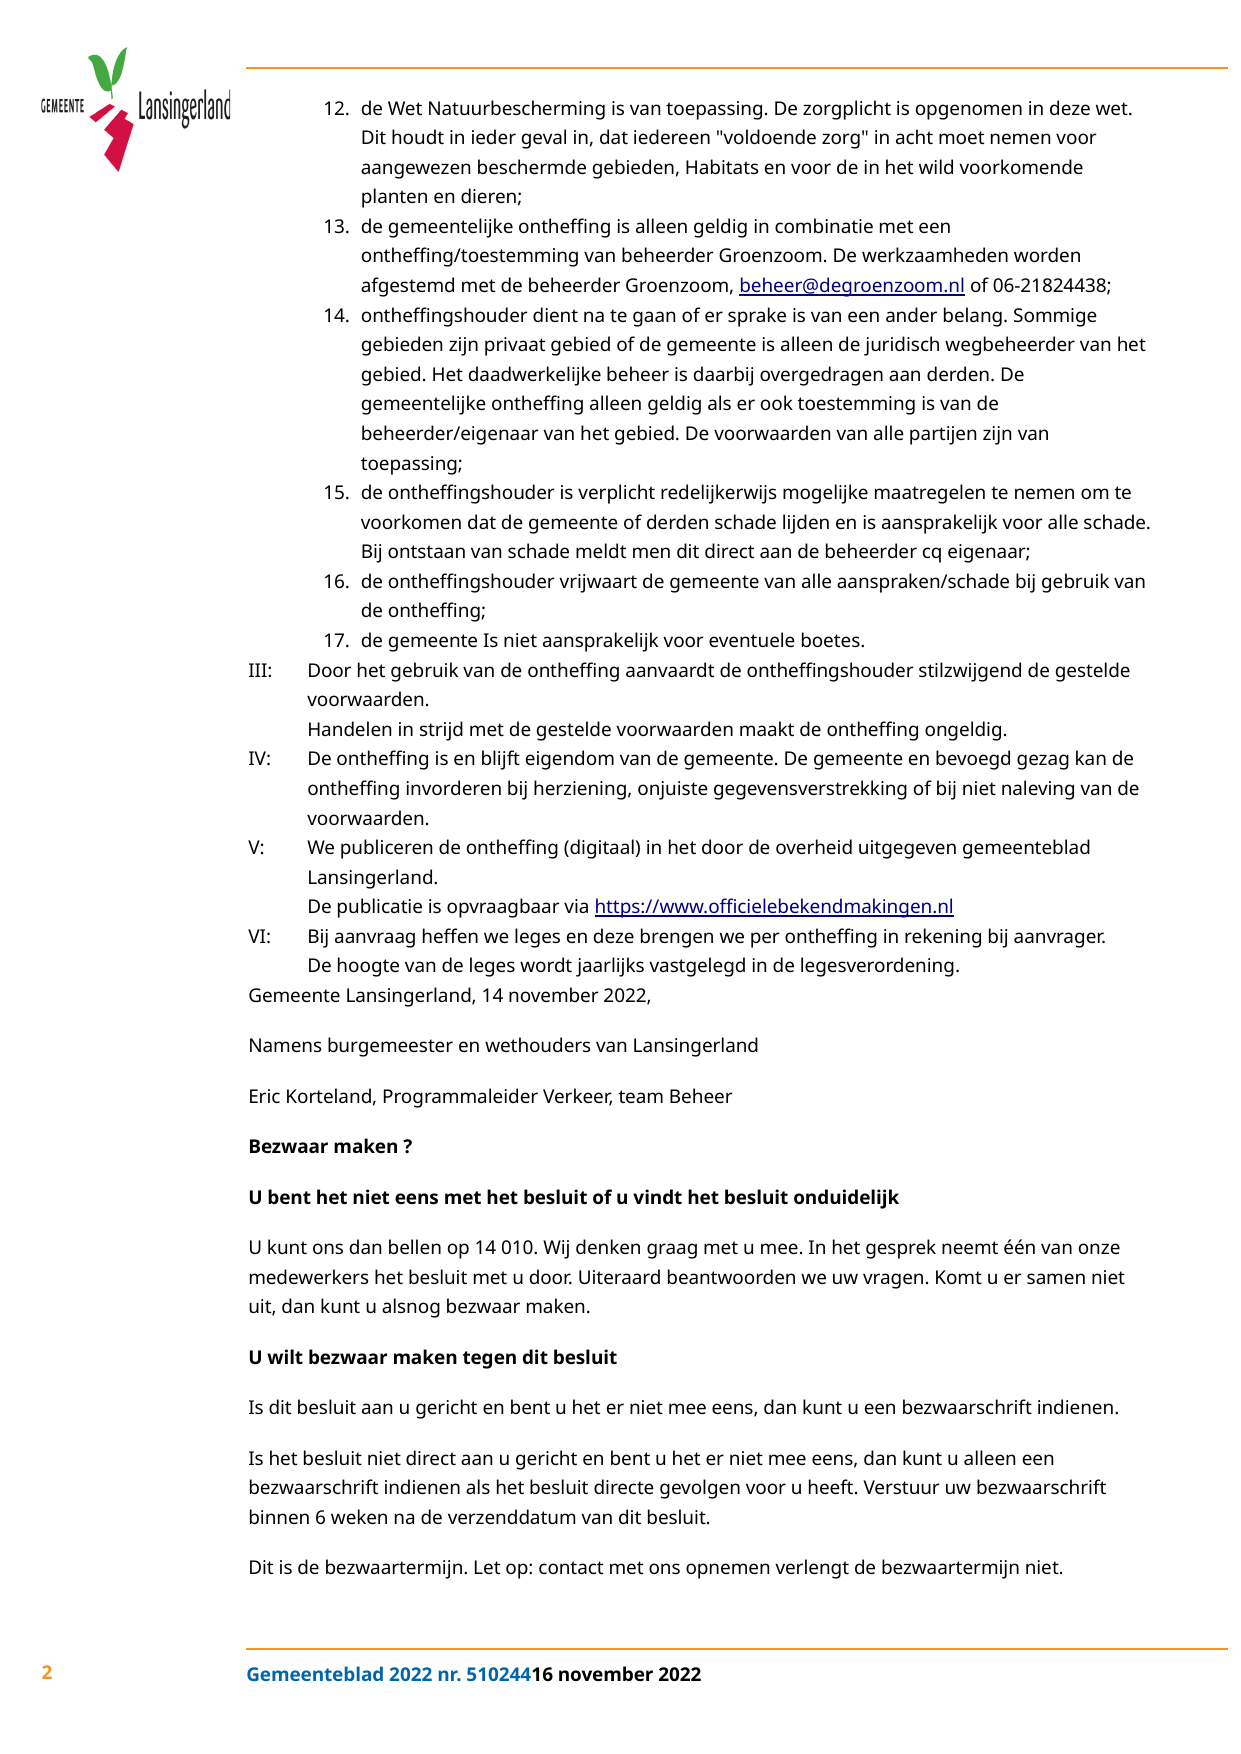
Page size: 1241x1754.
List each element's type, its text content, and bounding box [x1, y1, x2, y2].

list de gemeente Is niet aansprakelijk voor eventuele boetes. [323, 627, 1152, 653]
list Door het gebruik van de ontheffing aanvaardt de ontheffingshouder stilzwijgend de gestelde voorwaarden. [248, 657, 1152, 712]
list de Wet Natuurbescherming is van toepassing. De zorgplicht is opgenomen in deze wet. Dit houdt in ieder geval in, dat iedereen "voldoende zorg" in acht moet nemen voor aangewezen beschermde gebieden, Habitats en voor de in het wild voorkomende planten en dieren; [323, 95, 1152, 209]
list de ontheffingshouder is verplicht redelijkerwijs mogelijke maatregelen te nemen om te voorkomen dat de gemeente of derden schade lijden en is aansprakelijk voor alle schade. Bij ontstaan van schade meldt men dit direct aan de beheerder cq eigenaar; [323, 479, 1152, 564]
list De hoogte van de leges wordt jaarlijks vastgelegd in de legesverordening. [248, 953, 1152, 978]
text Is het besluit niet direct aan u gericht en bent u het er niet mee eens, dan kunt u alleen een bezwaarschrift indienen als het besluit directe gevolgen voor u heeft. Verstuur uw bezwaarschrift binnen 6 weken na de verzenddatum van dit besluit. [248, 1445, 1152, 1530]
list de ontheffingshouder vrijwaart de gemeente van alle aanspraken/schade bij gebruik van de ontheffing; [323, 568, 1152, 623]
list ontheffingshouder dient na te gaan of er sprake is van een ander belang. Sommige gebieden zijn privaat gebied of de gemeente is alleen de juridisch wegbeheerder van het gebied. Het daadwerkelijke beheer is daarbij overgedragen aan derden. De gemeentelijke ontheffing alleen geldig als er ook toestemming is van de beheerder/eigenaar van het gebied. De voorwaarden van alle partijen zijn van toepassing; [323, 302, 1152, 476]
text Dit is de bezwaartermijn. Let op: contact met ons opnemen verlengt de bezwaartermijn niet. [248, 1554, 1152, 1580]
text U bent het niet eens met het besluit of u vindt het besluit onduidelijk [248, 1184, 1152, 1210]
list De publicatie is opvraagbaar via https://www.officielebekendmakingen.nl [248, 893, 1152, 919]
text U wilt bezwaar maken tegen dit besluit [248, 1344, 1152, 1370]
text Bezwaar maken ? [248, 1133, 1152, 1159]
picture [41, 47, 231, 172]
text Namens burgemeester en wethouders van Lansingerland [248, 1033, 1152, 1058]
text Gemeente Lansingerland, 14 november 2022, [248, 982, 1152, 1008]
text Eric Korteland, Programmaleider Verkeer, team Beheer [248, 1083, 1152, 1109]
list Bij aanvraag heffen we leges en deze brengen we per ontheffing in rekening bij aanvrager. [248, 923, 1152, 949]
list De ontheffing is en blijft eigendom van de gemeente. De gemeente en bevoegd gezag kan de ontheffing invorderen bij herziening, onjuiste gegevensverstrekking of bij niet naleving van de voorwaarden. [248, 746, 1152, 831]
list de gemeentelijke ontheffing is alleen geldig in combinatie met een ontheffing/toestemming van beheerder Groenzoom. De werkzaamheden worden afgestemd met de beheerder Groenzoom, beheer@degroenzoom.nl of 06-21824438; [323, 213, 1152, 298]
list We publiceren de ontheffing (digitaal) in het door de overheid uitgegeven gemeenteblad Lansingerland. [248, 834, 1152, 890]
list Handelen in strijd met de gestelde voorwaarden maakt de ontheffing ongeldig. [248, 716, 1152, 742]
text U kunt ons dan bellen op 14 010. Wij denken graag met u mee. In het gesprek neemt één van onze medewerkers het besluit met u door. Uiteraard beantwoorden we uw vragen. Komt u er samen niet uit, dan kunt u alsnog bezwaar maken. [248, 1234, 1152, 1319]
text Is dit besluit aan u gericht en bent u het er niet mee eens, dan kunt u een bezwaarschrift indienen. [248, 1394, 1152, 1420]
